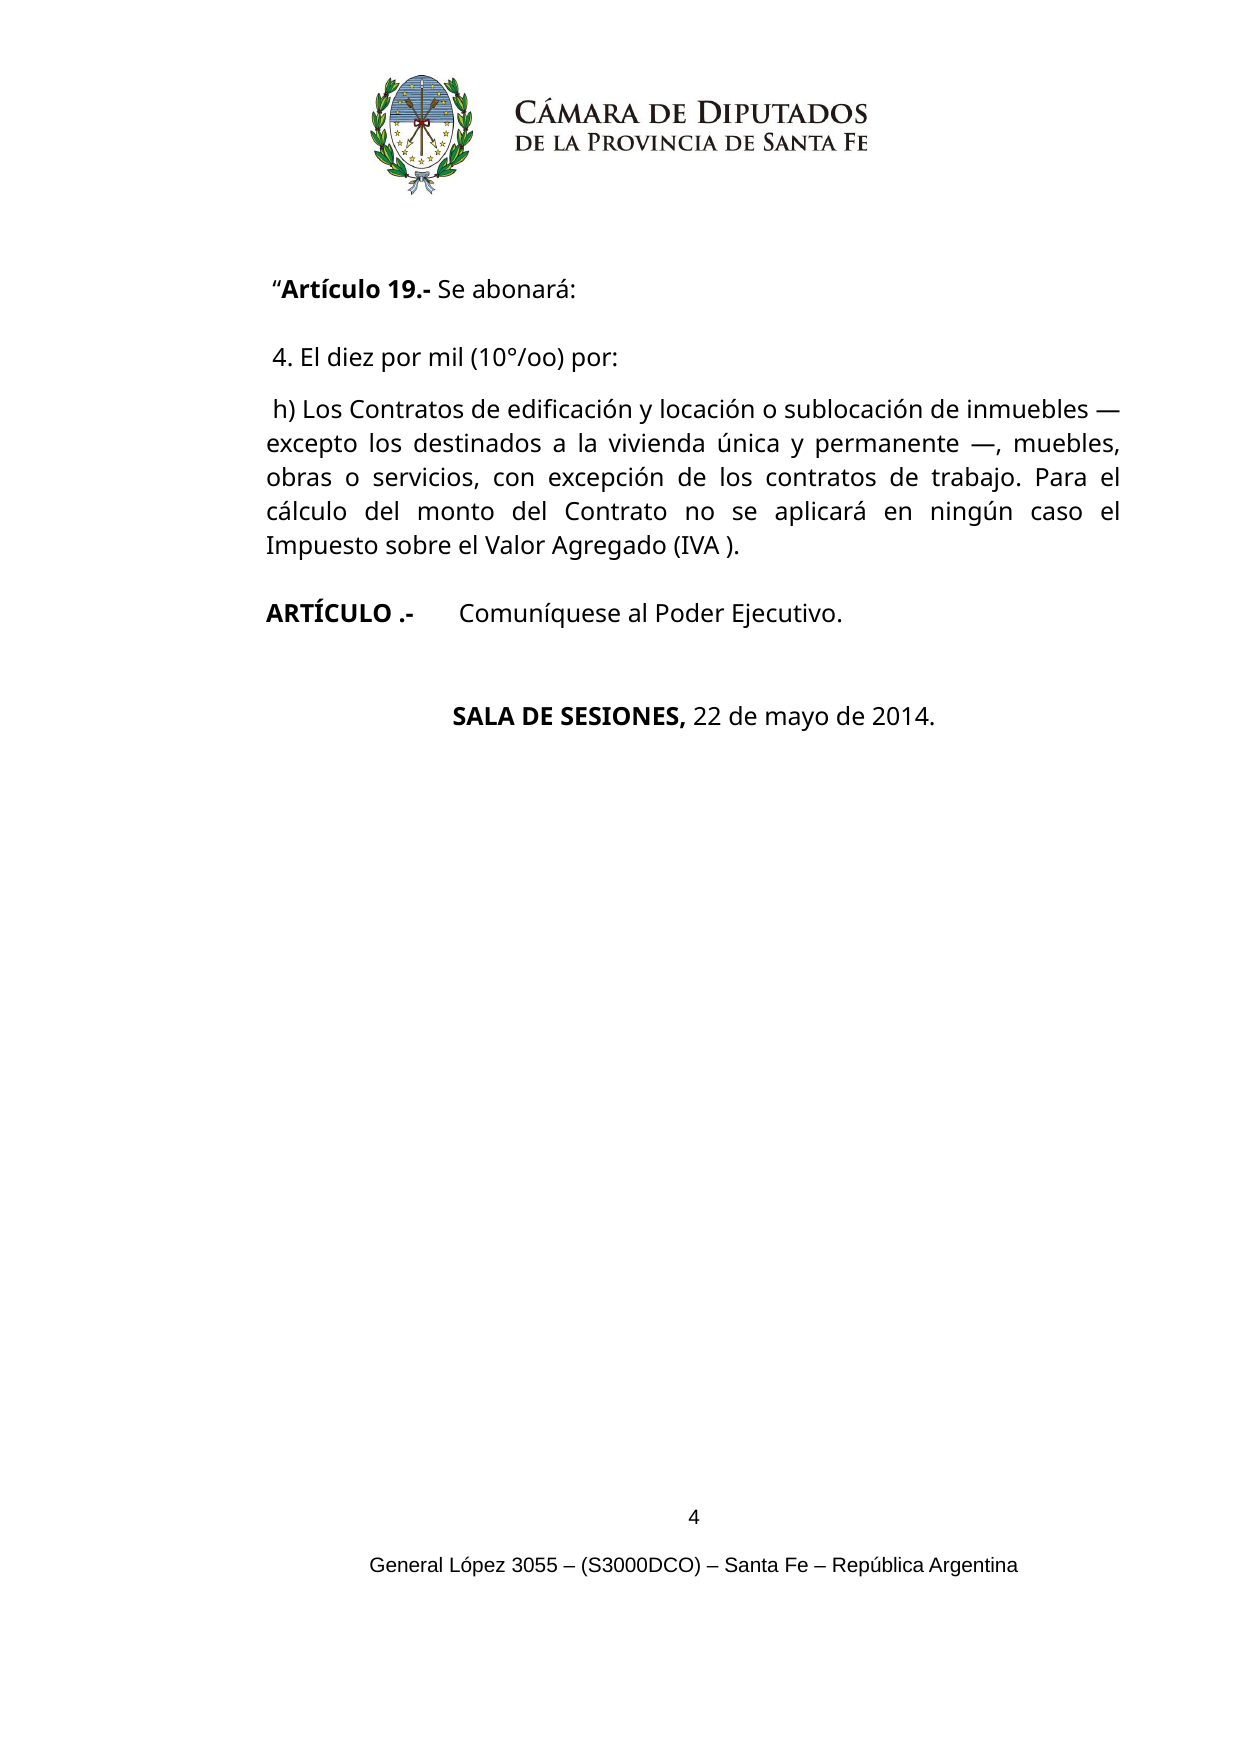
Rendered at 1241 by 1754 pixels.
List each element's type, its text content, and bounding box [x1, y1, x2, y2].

picture [370, 75, 868, 199]
text SALA DE SESIONES, 22 de mayo de 2014. [266, 698, 1122, 732]
text “Artículo 19.- Se abonará: [266, 272, 1122, 306]
table_header ARTÍCULO .- [266, 596, 458, 646]
text h) Los Contratos de edificación y locación o sublocación de inmuebles — excepto los destinados a la vivienda única y permanente —, muebles, obras o servicios, con excepción de los contratos de trabajo. Para el cálculo del monto del Contrato no se aplicará en ningún caso el Impuesto sobre el Valor Agregado (IVA ). [266, 392, 1122, 562]
text Comuníquese al Poder Ejecutivo. [458, 596, 1122, 630]
text 4. El diez por mil (10°/oo) por: [266, 340, 1122, 374]
